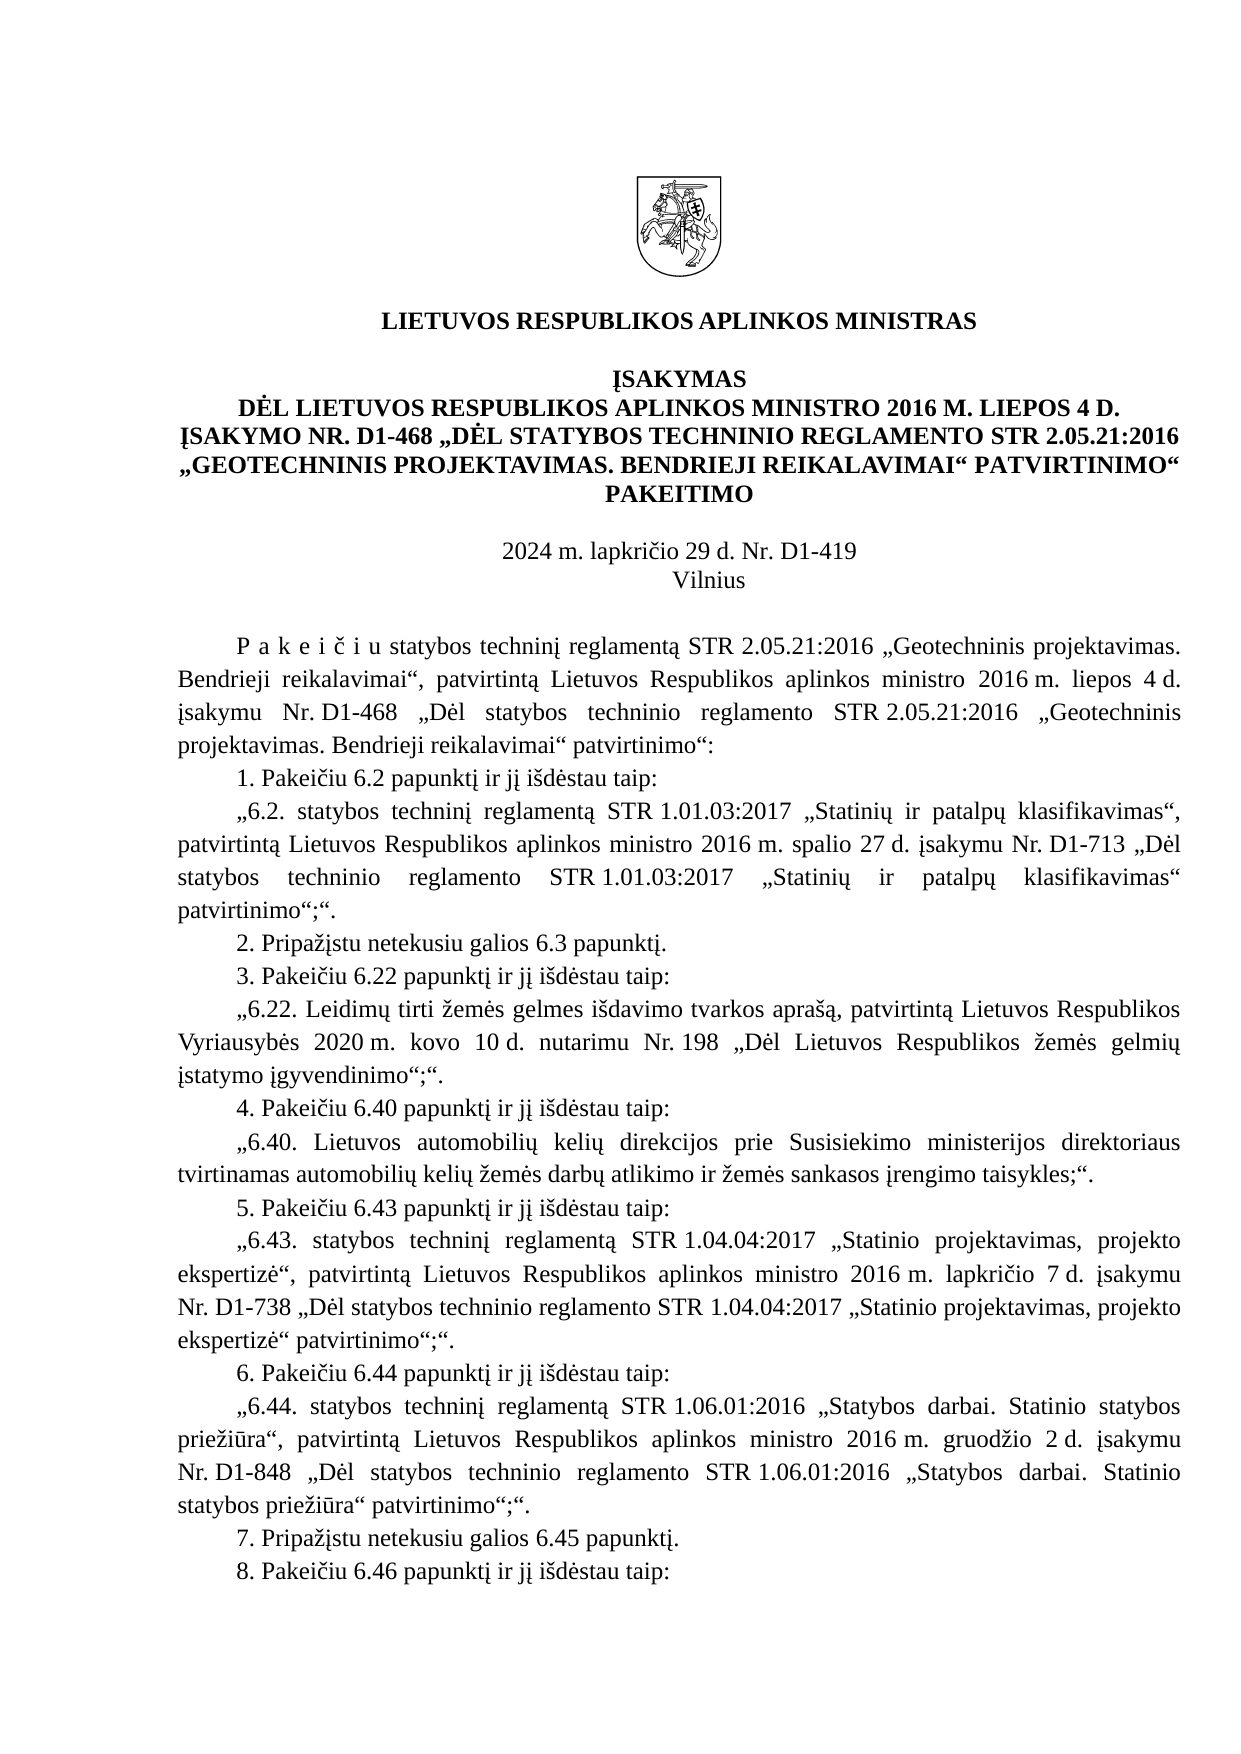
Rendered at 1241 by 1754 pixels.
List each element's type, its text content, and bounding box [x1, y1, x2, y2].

text LIETUVOS RESPUBLIKOS APLINKOS MINISTRAS [177, 306, 1181, 335]
text 8. Pakeičiu 6.46 papunktį ir jį išdėstau taip: [236, 1556, 1181, 1584]
text 1. Pakeičiu 6.2 papunktį ir jį išdėstau taip: [236, 763, 1181, 792]
text „6.40. Lietuvos automobilių kelių direkcijos prie Susisiekimo ministerijos direktoriaus tvirtinamas automobilių kelių žemės darbų atlikimo ir žemės sankasos įrengimo taisykles;“. [177, 1127, 1181, 1188]
text 2. Pripažįstu netekusiu galios 6.3 papunktį. [236, 928, 1181, 957]
text ĮSAKYMAS [177, 364, 1181, 393]
text 3. Pakeičiu 6.22 papunktį ir jį išdėstau taip: [236, 961, 1181, 990]
text „6.43. statybos techninį reglamentą STR 1.04.04:2017 „Statinio projektavimas, projekto ekspertizė“, patvirtintą Lietuvos Respublikos aplinkos ministro 2016 m. lapkričio 7 d. įsakymu Nr. D1-738 „Dėl statybos techninio reglamento STR 1.04.04:2017 „Statinio projektavimas, projekto ekspertizė“ patvirtinimo“;“. [177, 1226, 1181, 1353]
text „6.44. statybos techninį reglamentą STR 1.06.01:2016 „Statybos darbai. Statinio statybos priežiūra“, patvirtintą Lietuvos Respublikos aplinkos ministro 2016 m. gruodžio 2 d. įsakymu Nr. D1-848 „Dėl statybos techninio reglamento STR 1.06.01:2016 „Statybos darbai. Statinio statybos priežiūra“ patvirtinimo“;“. [177, 1391, 1181, 1518]
text 4. Pakeičiu 6.40 papunktį ir jį išdėstau taip: [236, 1093, 1181, 1122]
text P a k e i č i u statybos techninį reglamentą STR 2.05.21:2016 „Geotechninis projektavimas. Bendrieji reikalavimai“, patvirtintą Lietuvos Respublikos aplinkos ministro 2016 m. liepos 4 d. įsakymu Nr. D1-468 „Dėl statybos techninio reglamento STR 2.05.21:2016 „Geotechninis projektavimas. Bendrieji reikalavimai“ patvirtinimo“: [177, 631, 1181, 759]
text 2024 m. lapkričio 29 d. Nr. D1-419 [177, 536, 1181, 565]
text Vilnius [177, 565, 1181, 627]
text „6.2. statybos techninį reglamentą STR 1.01.03:2017 „Statinių ir patalpų klasifikavimas“, patvirtintą Lietuvos Respublikos aplinkos ministro 2016 m. spalio 27 d. įsakymu Nr. D1-713 „Dėl statybos techninio reglamento STR 1.01.03:2017 „Statinių ir patalpų klasifikavimas“ patvirtinimo“;“. [177, 796, 1181, 924]
text „6.22. Leidimų tirti žemės gelmes išdavimo tvarkos aprašą, patvirtintą Lietuvos Respublikos Vyriausybės 2020 m. kovo 10 d. nutarimu Nr. 198 „Dėl Lietuvos Respublikos žemės gelmių įstatymo įgyvendinimo“;“. [177, 994, 1181, 1089]
text 5. Pakeičiu 6.43 papunktį ir jį išdėstau taip: [236, 1193, 1181, 1221]
text 6. Pakeičiu 6.44 papunktį ir jį išdėstau taip: [236, 1358, 1181, 1386]
text 7. Pripažįstu netekusiu galios 6.45 papunktį. [236, 1523, 1181, 1552]
text DĖL LIETUVOS RESPUBLIKOS APLINKOS MINISTRO 2016 M. liepos 4 D. ĮSAKYMO NR. D1-468 „DĖL STATYBOS TECHNINIO REGLAMENTO STR 2.05.21:2016 „GEOTECHNINIS PROJEKTAVIMAS. BENDRIEJI REIKALAVIMAI“ PATVIRTINIMO“ PAKEITIMO [177, 393, 1181, 508]
